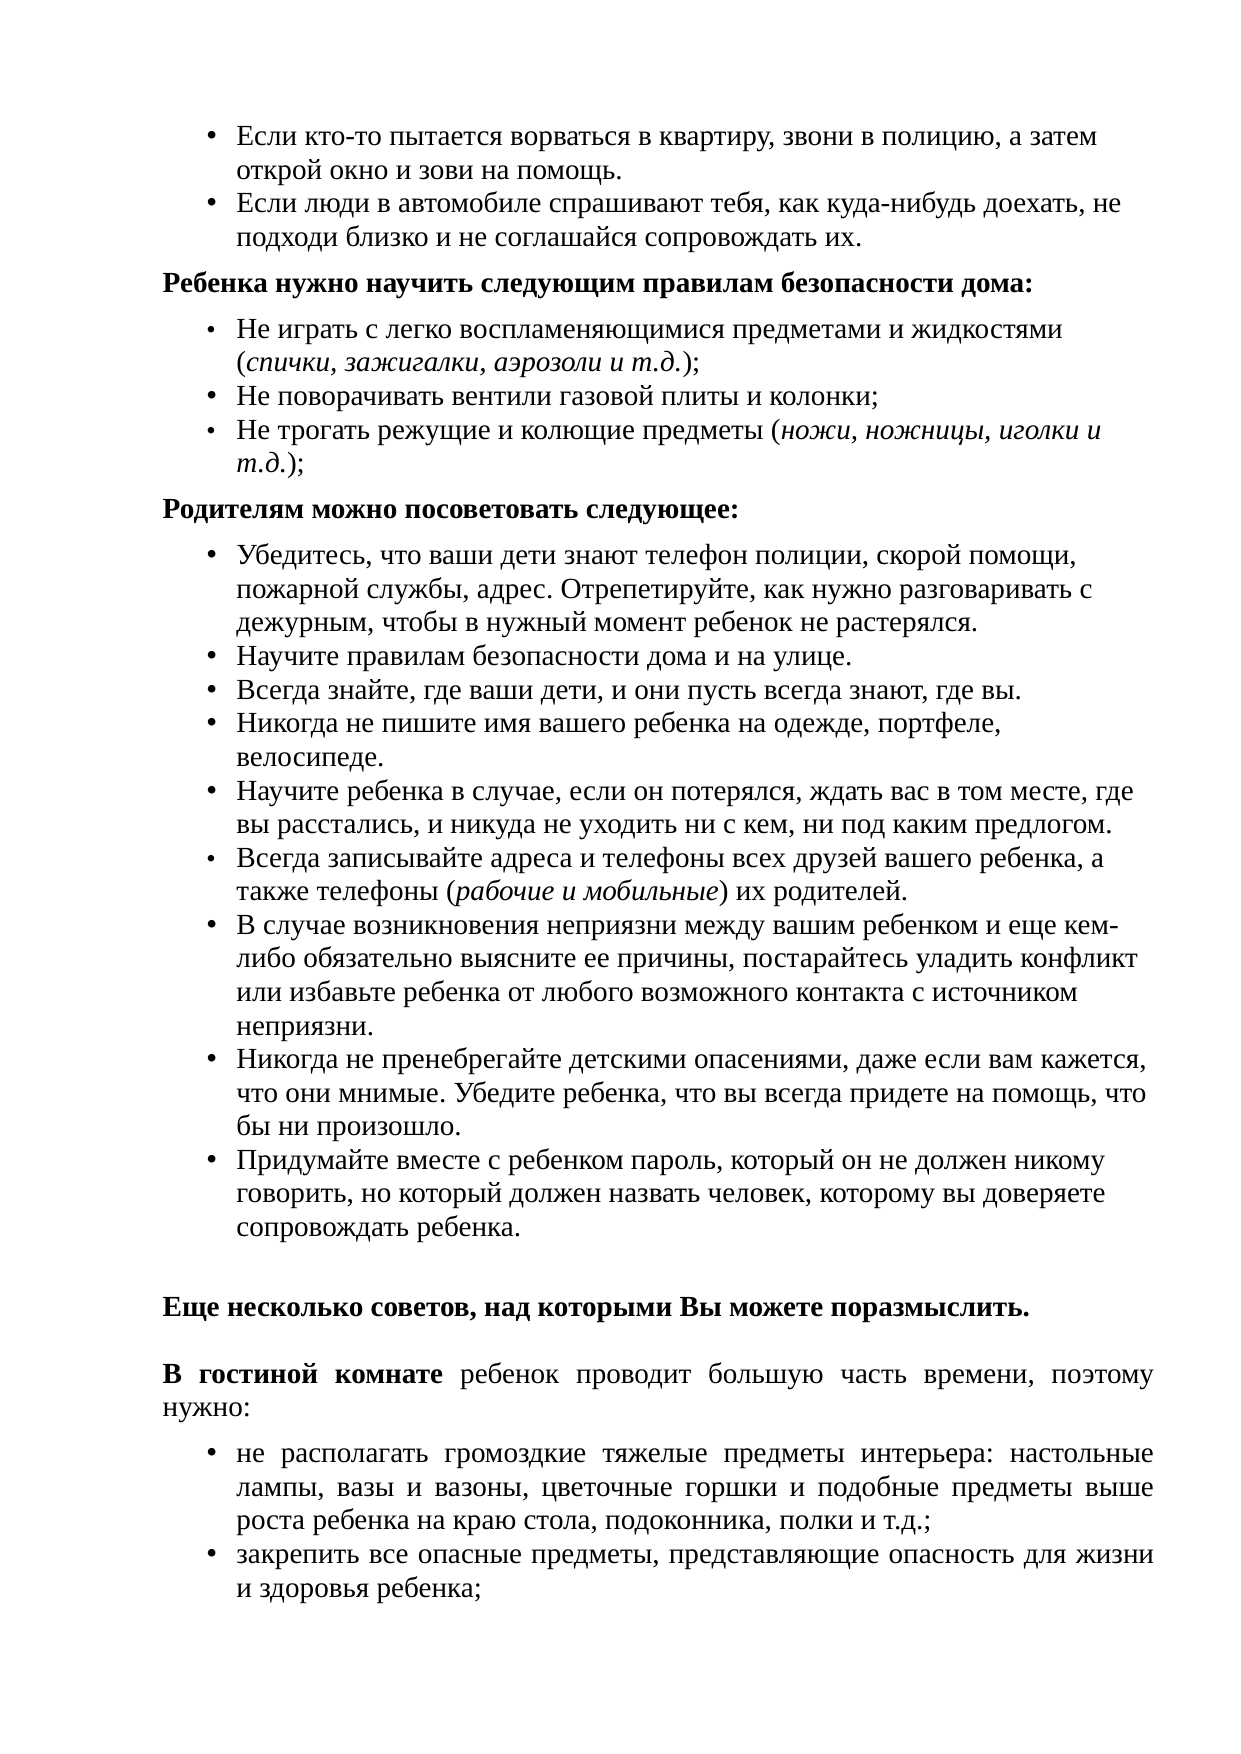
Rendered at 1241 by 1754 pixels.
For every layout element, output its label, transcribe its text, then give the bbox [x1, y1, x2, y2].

list Всегда знайте, где ваши дети, и они пусть всегда знают, где вы. [207, 672, 1155, 705]
list Не поворачивать вентили газовой плиты и колонки; [207, 378, 1155, 412]
list Если кто-то пытается ворваться в квартиру, звони в полицию, а затем открой окно и зови на помощь. [207, 118, 1155, 185]
list В случае возникновения неприязни между вашим ребенком и еще кем-либо обязательно выясните ее причины, постарайтесь уладить конфликт или избавьте ребенка от любого возможного контакта с источником неприязни. [207, 907, 1155, 1041]
text Родителям можно посоветовать следующее: [162, 491, 1155, 525]
text Ребенка нужно научить следующим правилам безопасности дома: [162, 265, 1155, 298]
text Еще несколько советов, над которыми Вы можете поразмыслить. [162, 1289, 1155, 1322]
list Если люди в автомобиле спрашивают тебя, как куда-нибудь доехать, не подходи близко и не соглашайся сопровождать их. [207, 185, 1155, 252]
list Всегда записывайте адреса и телефоны всех друзей вашего ребенка, а также телефоны (рабочие и мобильные) их родителей. [207, 840, 1155, 907]
list Научите правилам безопасности дома и на улице. [207, 638, 1155, 672]
list Никогда не пренебрегайте детскими опасениями, даже если вам кажется, что они мнимые. Убедите ребенка, что вы всегда придете на помощь, что бы ни произошло. [207, 1041, 1155, 1142]
list Убедитесь, что ваши дети знают телефон полиции, скорой помощи, пожарной службы, адрес. Отрепетируйте, как нужно разговаривать с дежурным, чтобы в нужный момент ребенок не растерялся. [207, 537, 1155, 638]
list Не трогать режущие и колющие предметы (ножи, ножницы, иголки и т.д.); [207, 412, 1155, 479]
list Придумайте вместе с ребенком пароль, который он не должен никому говорить, но который должен назвать человек, которому вы доверяете сопровождать ребенка. [207, 1142, 1155, 1243]
list Не играть с легко воспламеняющимися предметами и жидкостями (спички, зажигалки, аэрозоли и т.д.); [207, 311, 1155, 378]
list закрепить все опасные предметы, представляющие опасность для жизни и здоровья ребенка; [207, 1536, 1155, 1603]
text В гостиной комнате ребенок проводит большую часть времени, поэтому нужно: [162, 1356, 1155, 1423]
list не располагать громоздкие тяжелые предметы интерьера: настольные лампы, вазы и вазоны, цветочные горшки и подобные предметы выше роста ребенка на краю стола, подоконника, полки и т.д.; [207, 1435, 1155, 1536]
list Научите ребенка в случае, если он потерялся, ждать вас в том месте, где вы расстались, и никуда не уходить ни с кем, ни под каким предлогом. [207, 773, 1155, 840]
list Никогда не пишите имя вашего ребенка на одежде, портфеле, велосипеде. [207, 705, 1155, 773]
